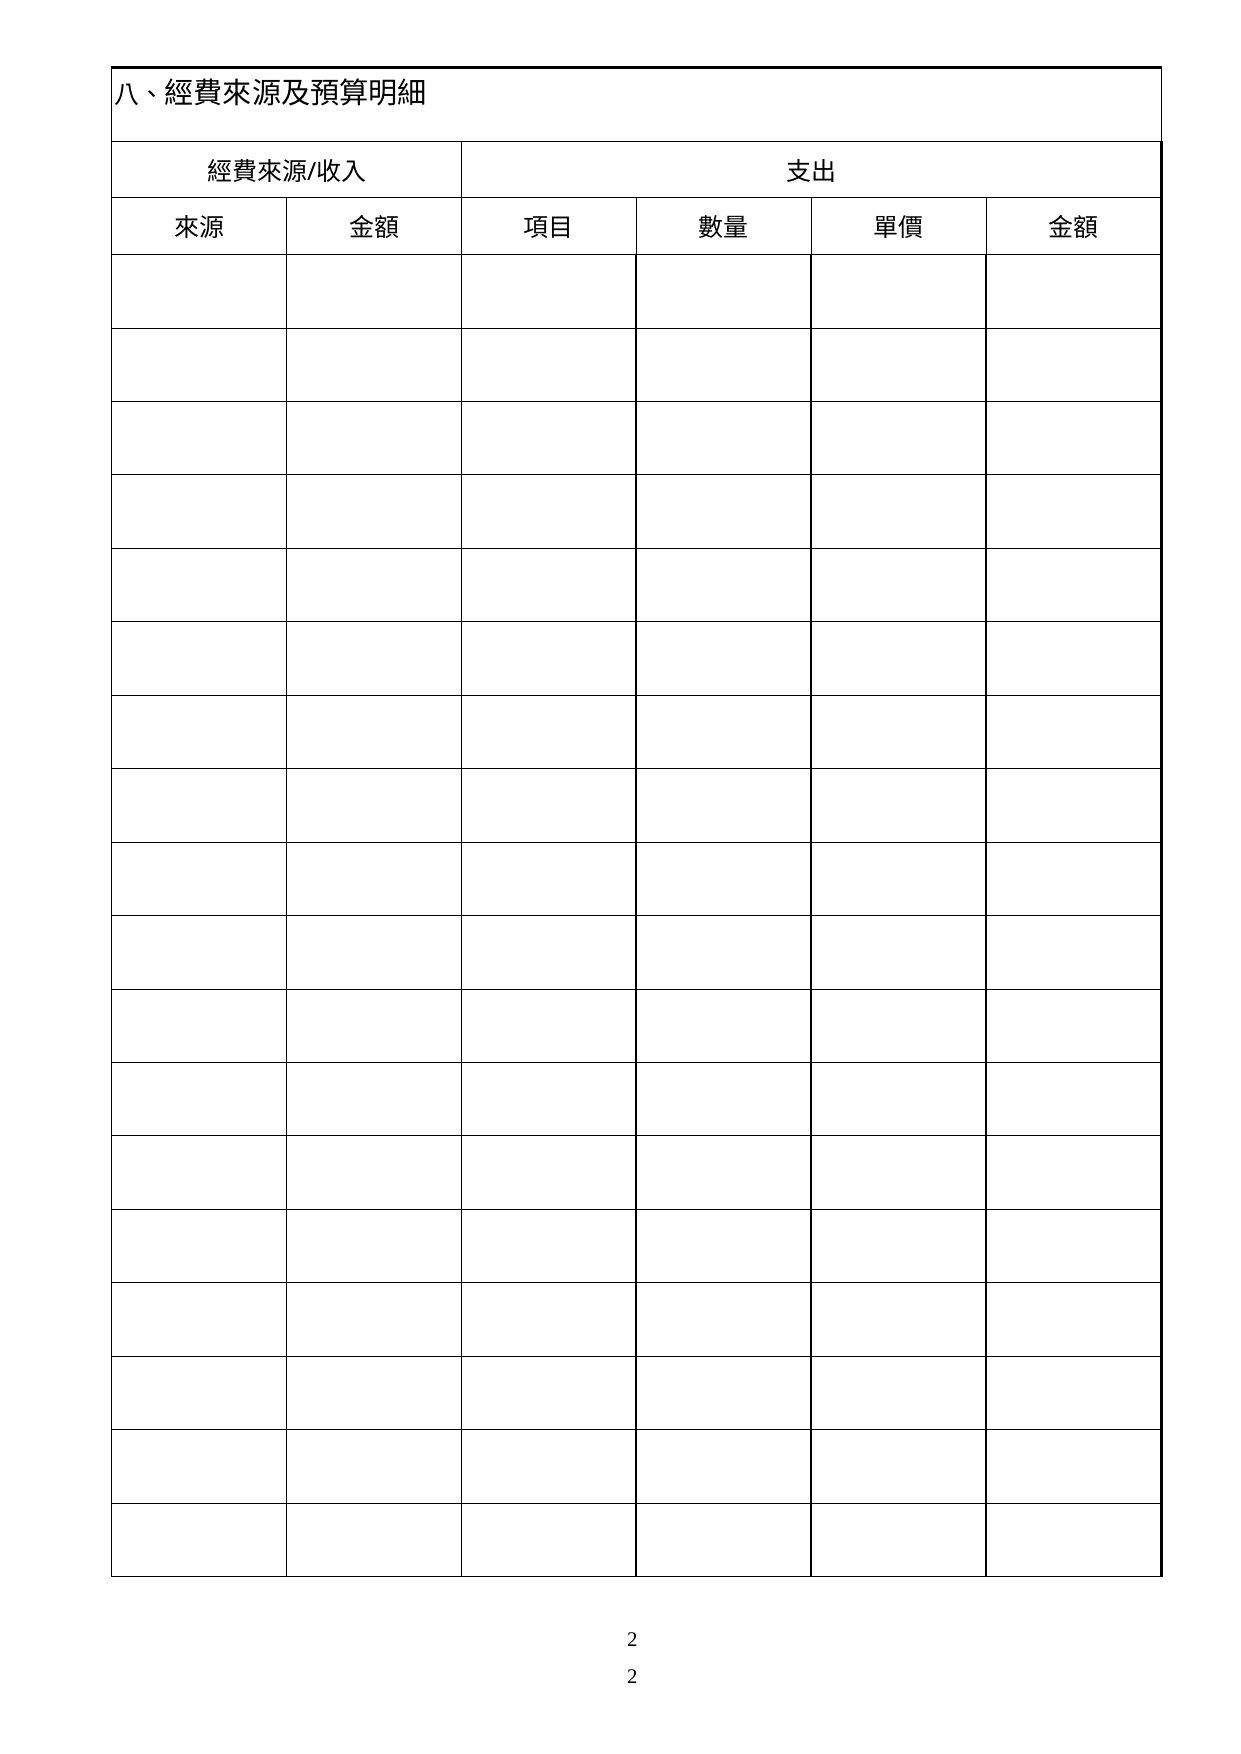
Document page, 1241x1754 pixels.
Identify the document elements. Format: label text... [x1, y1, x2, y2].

table_cell 數量 [637, 198, 811, 254]
table_cell [112, 255, 286, 327]
table_cell [287, 255, 461, 327]
table_cell [637, 402, 810, 474]
table_header 八、經費來源及預算明細 [112, 69, 1161, 141]
table_cell [637, 475, 810, 548]
table_cell [812, 1430, 985, 1502]
table_cell [812, 1210, 985, 1282]
table_cell [287, 1357, 461, 1429]
table_cell [462, 255, 635, 327]
table_cell [287, 1210, 461, 1282]
table_cell [287, 1063, 461, 1135]
table_cell [987, 696, 1160, 768]
table_cell [112, 1210, 286, 1282]
table_cell [462, 696, 635, 768]
table_cell [462, 1136, 635, 1209]
table_cell [112, 990, 286, 1062]
table_cell [462, 475, 635, 548]
table_cell [987, 549, 1160, 621]
table_cell [112, 1357, 286, 1429]
table_cell [112, 916, 286, 988]
table_cell [812, 1283, 985, 1356]
table_cell [637, 255, 810, 327]
table_cell [987, 1357, 1160, 1429]
table_cell [462, 1283, 635, 1356]
table_cell [112, 1430, 286, 1502]
table_cell [812, 549, 985, 621]
table_cell [637, 769, 810, 842]
table_cell [462, 990, 635, 1062]
table_cell [287, 696, 461, 768]
table_cell [462, 769, 635, 842]
table_cell [287, 1283, 461, 1356]
table_cell 項目 [462, 198, 636, 254]
table_cell [812, 402, 985, 474]
table_cell 來源 [112, 198, 286, 254]
table_cell [637, 1504, 810, 1576]
table_cell [637, 1430, 810, 1502]
table_cell [637, 1357, 810, 1429]
table_cell [112, 1283, 286, 1356]
table_cell [812, 843, 985, 915]
table_cell [462, 1357, 635, 1429]
table_cell [637, 696, 810, 768]
table_cell [987, 1063, 1160, 1135]
table_cell [987, 1283, 1160, 1356]
table_cell [462, 1063, 635, 1135]
table_cell [287, 1136, 461, 1209]
table_cell [287, 990, 461, 1062]
table_cell [112, 843, 286, 915]
table_cell [637, 1283, 810, 1356]
table_cell [987, 329, 1160, 401]
table_cell [462, 402, 635, 474]
table_cell [287, 402, 461, 474]
table_cell [287, 843, 461, 915]
table_cell [462, 1504, 635, 1576]
table_cell [812, 1063, 985, 1135]
table_cell [987, 843, 1160, 915]
table_cell 經費來源/收入 [112, 142, 461, 197]
table_cell [987, 475, 1160, 548]
table_cell [287, 769, 461, 842]
table_cell [462, 329, 635, 401]
table_cell [987, 1430, 1160, 1502]
table_cell [812, 622, 985, 695]
table_cell [812, 475, 985, 548]
table_cell [462, 1210, 635, 1282]
table_cell [637, 329, 810, 401]
table_cell [462, 622, 635, 695]
table_cell [287, 622, 461, 695]
table_cell [112, 475, 286, 548]
table_cell [812, 990, 985, 1062]
table_cell [987, 916, 1160, 988]
table_cell [812, 1357, 985, 1429]
table_cell 金額 [987, 198, 1160, 254]
table_cell [812, 255, 985, 327]
table_cell [287, 916, 461, 988]
table_cell [812, 916, 985, 988]
table_cell [112, 622, 286, 695]
table_cell [987, 255, 1160, 327]
table_cell [462, 916, 635, 988]
table_cell [287, 549, 461, 621]
table_cell 支出 [462, 142, 1160, 197]
table_cell [112, 696, 286, 768]
table_cell [637, 1210, 810, 1282]
table_cell [637, 990, 810, 1062]
table_cell [987, 990, 1160, 1062]
table_cell [287, 1430, 461, 1502]
table_cell [637, 549, 810, 621]
table_cell [462, 549, 635, 621]
table_cell [112, 549, 286, 621]
table_cell [462, 843, 635, 915]
table_cell [637, 1063, 810, 1135]
table_cell [987, 1136, 1160, 1209]
table_cell [987, 402, 1160, 474]
table_cell 單價 [812, 198, 986, 254]
table_cell 金額 [287, 198, 461, 254]
table_cell [637, 916, 810, 988]
table_cell [112, 1504, 286, 1576]
table_cell [287, 329, 461, 401]
table_cell [812, 769, 985, 842]
table_cell [637, 1136, 810, 1209]
table_cell [112, 1063, 286, 1135]
table_cell [812, 1504, 985, 1576]
table_cell [112, 1136, 286, 1209]
table_cell [112, 402, 286, 474]
table_cell [987, 1210, 1160, 1282]
table_cell [637, 843, 810, 915]
table_cell [812, 329, 985, 401]
table_cell [112, 769, 286, 842]
table_cell [112, 329, 286, 401]
table_cell [287, 1504, 461, 1576]
table_cell [812, 1136, 985, 1209]
table_cell [287, 475, 461, 548]
table_cell [637, 622, 810, 695]
table_cell [462, 1430, 635, 1502]
table_cell [812, 696, 985, 768]
table_cell [987, 1504, 1160, 1576]
table_cell [987, 769, 1160, 842]
table_cell [987, 622, 1160, 695]
